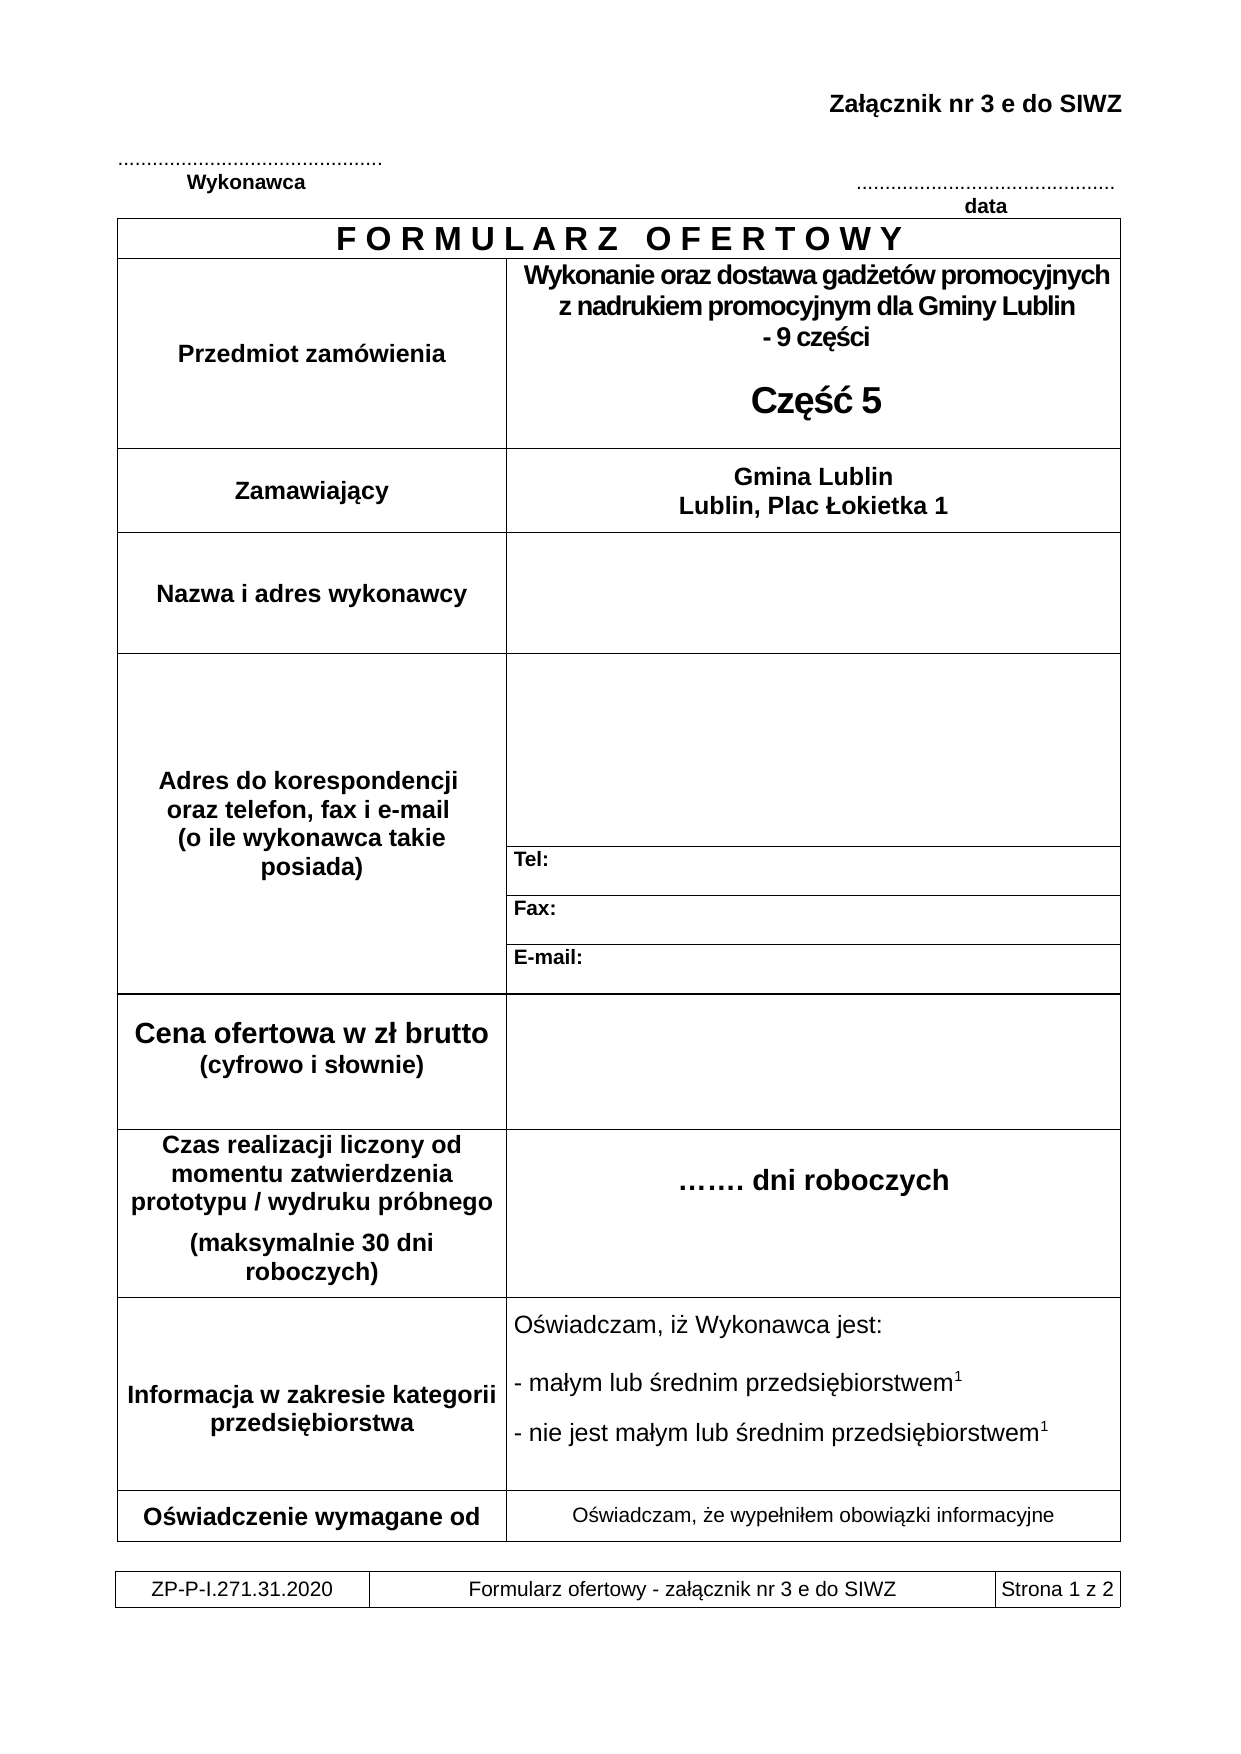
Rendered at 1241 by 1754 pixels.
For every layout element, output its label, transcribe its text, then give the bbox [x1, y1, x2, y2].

table_cell Tel: [507, 847, 1120, 895]
subtitle Załącznik nr 3 e do SIWZ [117, 89, 1122, 117]
table_cell Informacja w zakresie kategorii przedsiębiorstwa [118, 1298, 506, 1490]
table_cell Zamawiający [118, 449, 506, 532]
table_cell Fax: [507, 896, 1120, 944]
table_cell Przedmiot zamówienia [118, 259, 506, 448]
table_cell Wykonanie oraz dostawa gadżetów promocyjnych z nadrukiem promocyjnym dla Gminy Lublin - 9 części Część 5 [507, 259, 1120, 448]
table_cell E-mail: [507, 945, 1120, 993]
table_cell Adres do korespondencji oraz telefon, fax i e-mail (o ile wykonawca takie posiada) [118, 654, 506, 993]
table_cell ……. dni roboczych [507, 1130, 1120, 1297]
table_cell Gmina Lublin Lublin, Plac Łokietka 1 [507, 449, 1120, 532]
table_cell Oświadczam, że wypełniłem obowiązki informacyjne [507, 1491, 1120, 1541]
table_header [507, 995, 1120, 1129]
table_cell Czas realizacji liczony od momentu zatwierdzenia prototypu / wydruku próbnego (maksymalnie 30 dni roboczych) [118, 1130, 506, 1297]
table_cell Nazwa i adres wykonawcy [118, 533, 506, 653]
table_cell Oświadczam, iż Wykonawca jest: - małym lub średnim przedsiębiorstwem1 - nie jest małym lub średnim przedsiębiorstwem1 [507, 1298, 1120, 1490]
text data [117, 194, 1122, 218]
table_cell Oświadczenie wymagane od [118, 1491, 506, 1541]
table_header Cena ofertowa w zł brutto (cyfrowo i słownie) [118, 995, 506, 1129]
table_header F O R M U L A R Z O F E R T O W Y [118, 219, 1120, 258]
text .............................................. [117, 146, 1122, 170]
table_cell [507, 533, 1120, 653]
text Wykonawca ............................................. [117, 170, 1122, 194]
table_cell [507, 654, 1120, 846]
